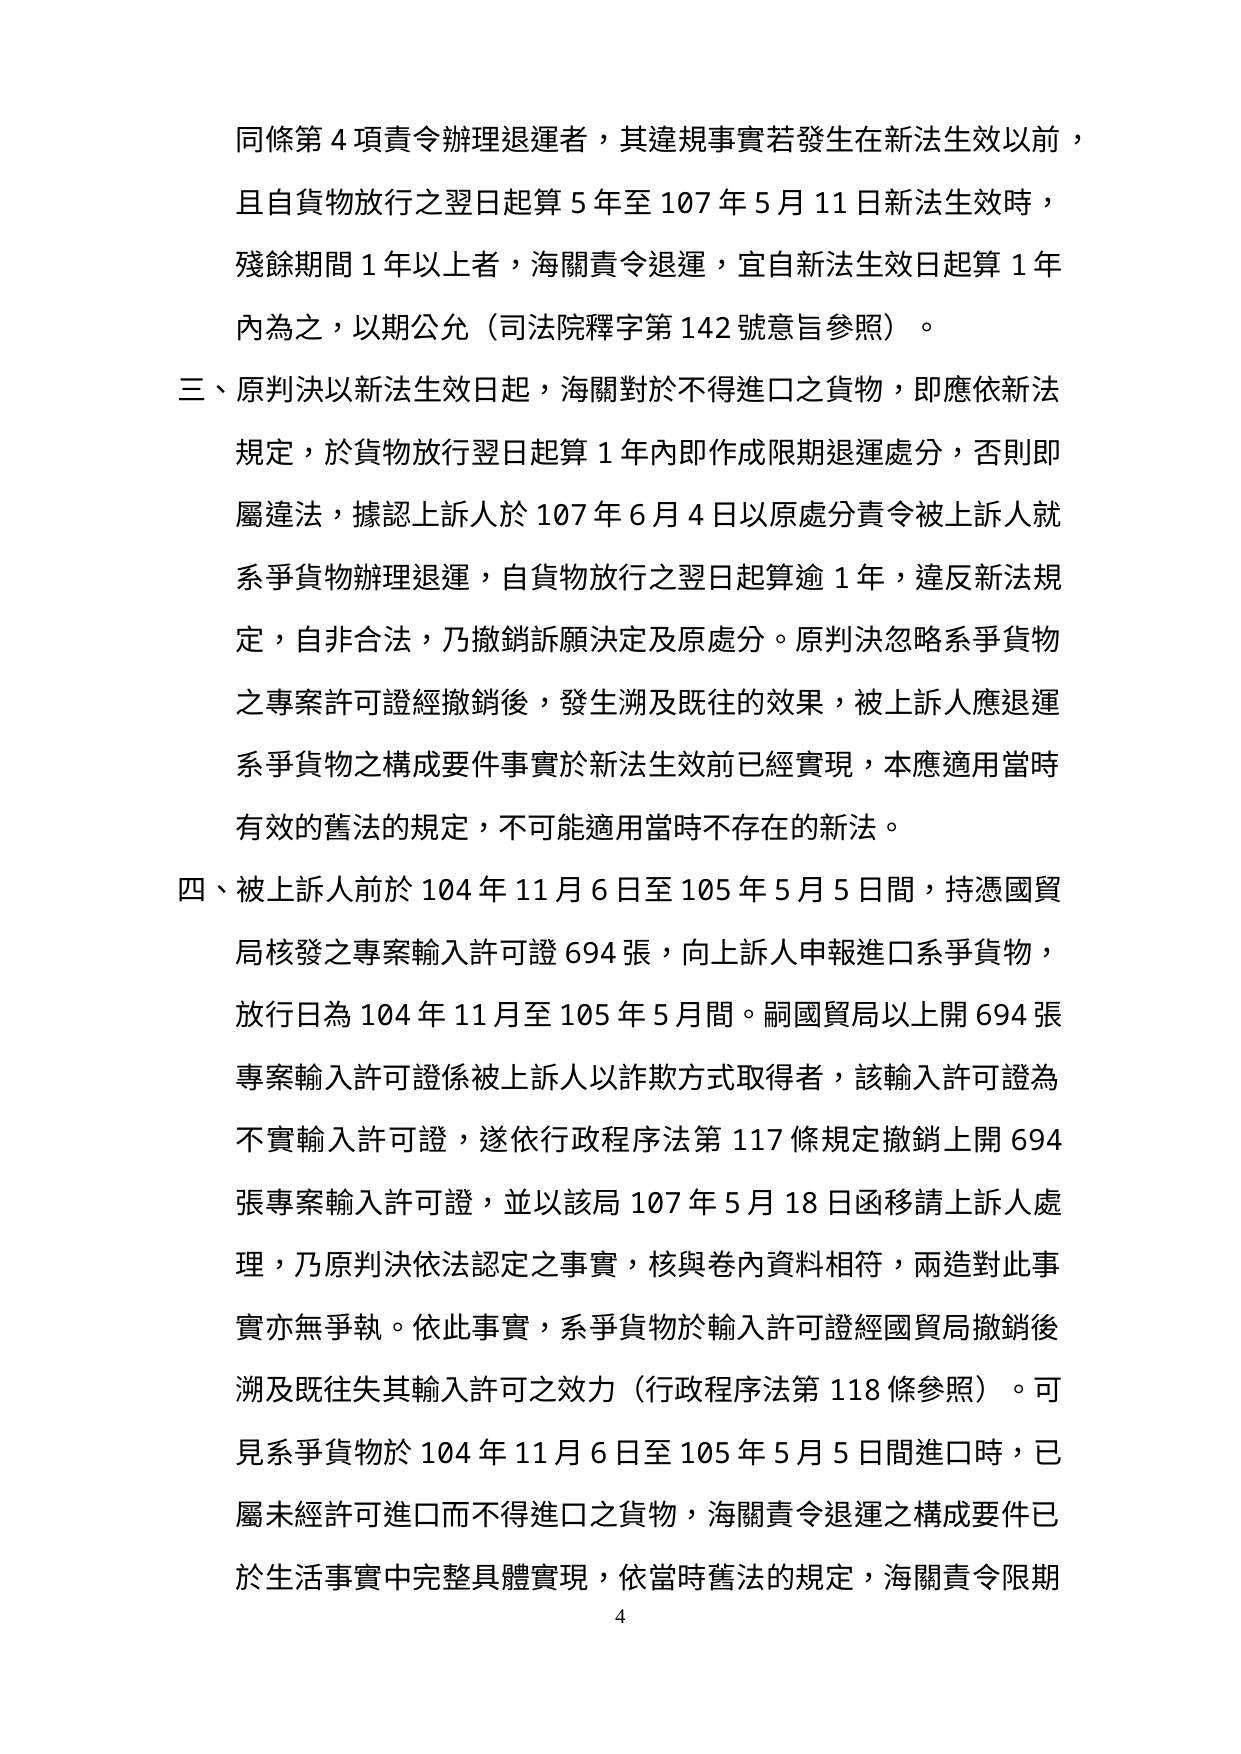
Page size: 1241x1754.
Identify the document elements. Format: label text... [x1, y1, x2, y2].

text 二、系爭貨物應退運之構成要件事實於新法生效前已經實現，本應適用當時有效即舊法的規定，不可能適用當時不存在的新法。蓋法律一旦發生變動，除法律有溯及適用之特別規定者外，原則上係自法律公布生效日起，向將來發生效力（司法院釋字第574號及第629號解釋參照）。此即法律不溯既往原則，用以拘束法律適用及立法行為之法治國家基本原則，其意義在於對已經終結之事實，原則上不得嗣後制定或適用新法，以改變其原有之法律評價或法律效果。惟人民違規進口不得進口之貨物，該事實若發生在新法生效前，依當時規定，海關責令退運限期應自放行日翌日起算至5年內為之，但於5年未屆滿之際，法令變更為1年內為之，而海關責令退運的殘餘時間為1年以上，且未經海關責令退運者，則於新法生效逾1年，海關仍得依舊法規定，自放行翌日起算5年內，責令限期退運；而在新法生效及放行後之違規案件，依新法之規定，自放行翌日起算1年內為之，將發生適用新法規定之違規案件之責令退運期限較先屆至之不合理現象。例如貨物於104年11月間進口放行者，依舊法之規定，海關得於放行翌日起算5年內之109年11月間為之；而新法生效後於107年11月放行者，則應於放行翌日起算1年內之108年11月間為之，相互對照即明有失公平，亦與關稅法第96條第4項修正縮短退運期限之立法精神未符。因此，違反關稅法第96條第1項，依同條第4項責令辦理退運者，其違規事實若發生在新法生效以前，且自貨物放行之翌日起算5年至107年5月11日新法生效時，殘餘期間1年以上者，海關責令退運，宜自新法生效日起算1年內為之，以期公允（司法院釋字第142號意旨參照）。 [177, 96, 1063, 346]
text 三、原判決以新法生效日起，海關對於不得進口之貨物，即應依新法規定，於貨物放行翌日起算1年內即作成限期退運處分，否則即屬違法，據認上訴人於107年6月4日以原處分責令被上訴人就系爭貨物辦理退運，自貨物放行之翌日起算逾1年，違反新法規定，自非合法，乃撤銷訴願決定及原處分。原判決忽略系爭貨物之專案許可證經撤銷後，發生溯及既往的效果，被上訴人應退運系爭貨物之構成要件事實於新法生效前已經實現，本應適用當時有效的舊法的規定，不可能適用當時不存在的新法。 [177, 346, 1063, 846]
text 四、被上訴人前於104年11月6日至105年5月5日間，持憑國貿局核發之專案輸入許可證694張，向上訴人申報進口系爭貨物，放行日為104年11月至105年5月間。嗣國貿局以上開694張專案輸入許可證係被上訴人以詐欺方式取得者，該輸入許可證為不實輸入許可證，遂依行政程序法第117條規定撤銷上開694張專案輸入許可證，並以該局107年5月18日函移請上訴人處理，乃原判決依法認定之事實，核與卷內資料相符，兩造對此事實亦無爭執。依此事實，系爭貨物於輸入許可證經國貿局撤銷後，溯及既往失其輸入許可之效力（行政程序法第118條參照）。可見系爭貨物於104年11月6日至105年5月5日間進口時，已屬未經許可進口而不得進口之貨物，海關責令退運之構成要件已於生活事實中完整具體實現，依當時舊法的規定，海關責令限期辦理退運，應自貨物放行時翌日起算5年內（即109年11月至110年5月）為之。惟系爭貨物自放行翌日起算至新法修正生效未滿5年，且殘餘時間為1年以上，於此5年跨越新舊法情況下，若仍適用舊法的規定責令辦理退運，將有失公平，亦與關稅法第96條第4項修正之立法精神未符。故於此情形，海關責令限期退運者，宜自新法生效日起算1年內，即108年5月10日以前為之，以期平允。從而上訴人於107年6月4日作成原處分，即無不合。 [177, 846, 1063, 1596]
